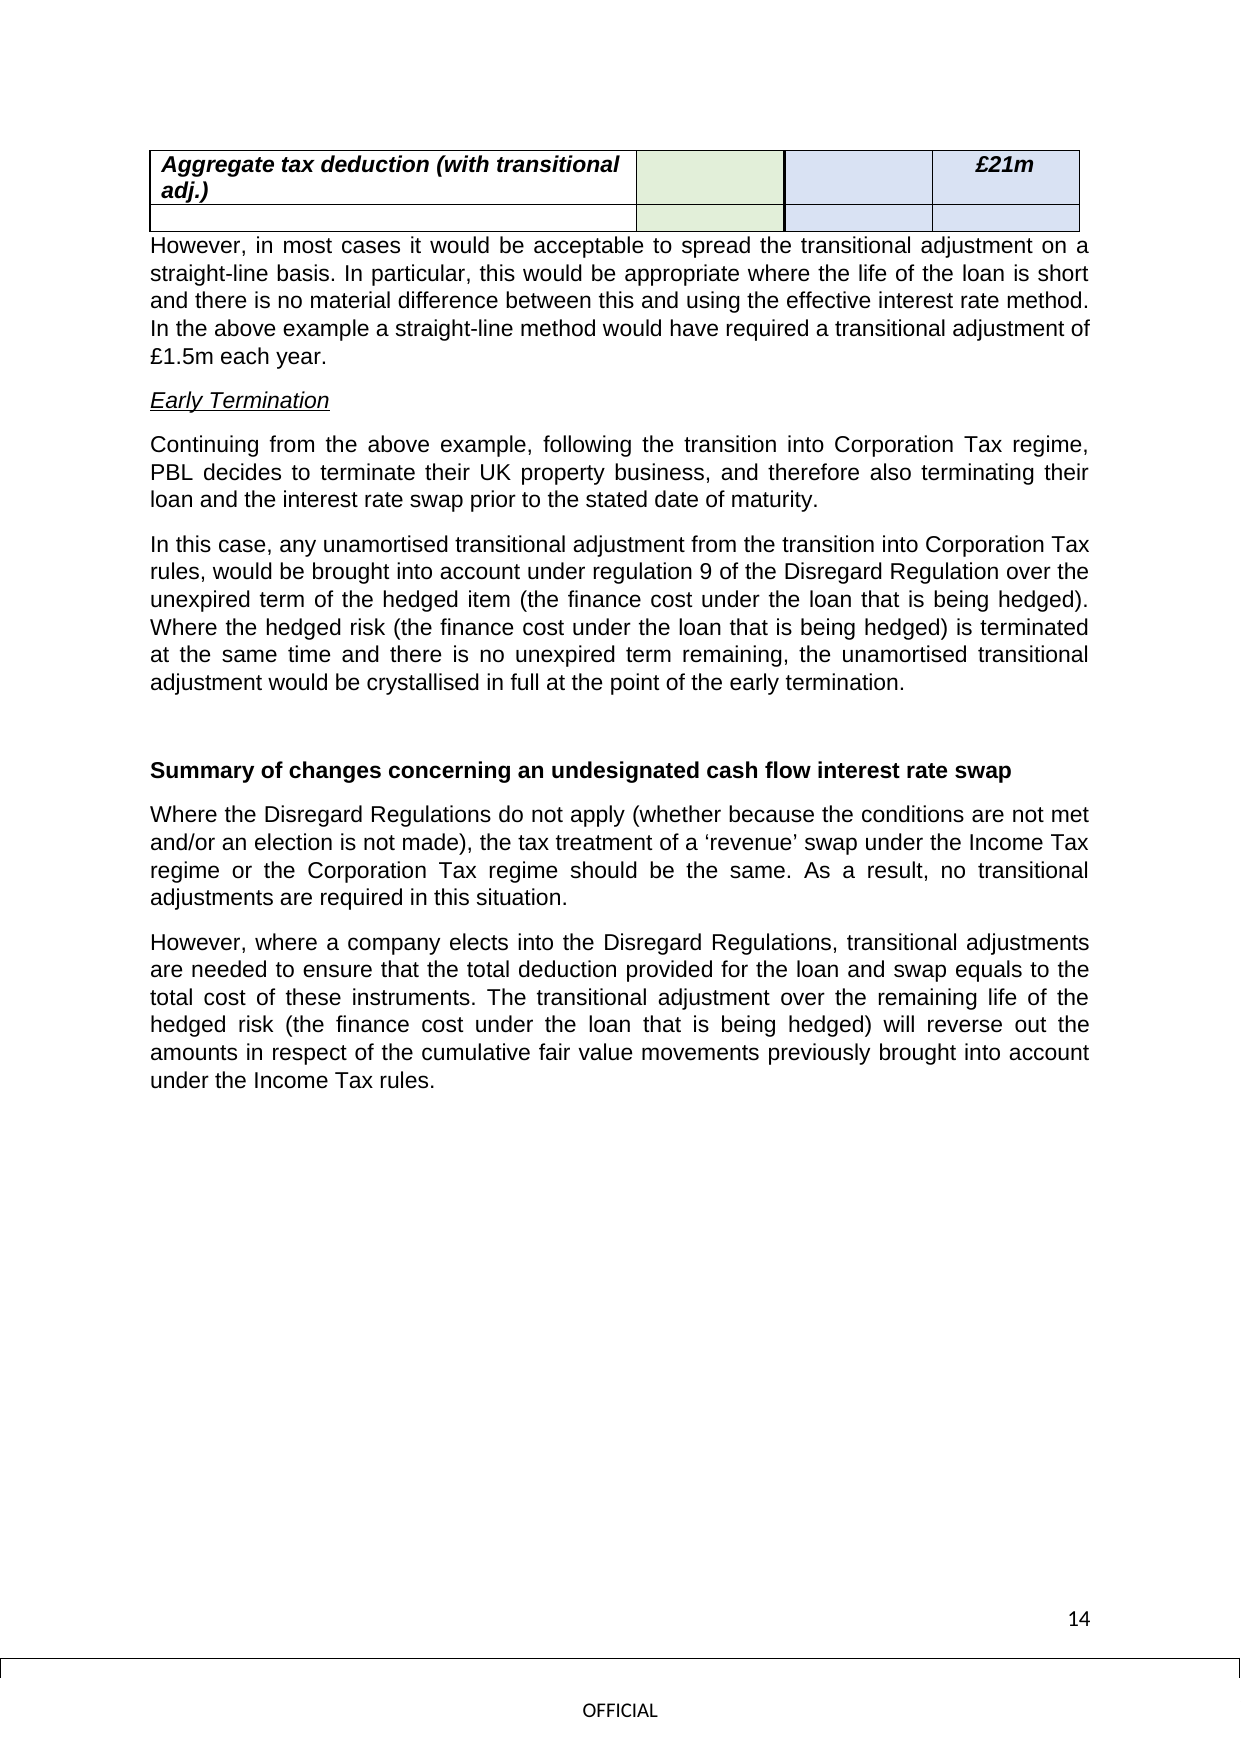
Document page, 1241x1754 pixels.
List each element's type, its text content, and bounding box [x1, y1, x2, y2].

table_cell [637, 151, 783, 204]
table_cell £21m [933, 151, 1079, 204]
text Early Termination [150, 387, 1090, 413]
table_cell Aggregate tax deduction (with transitional adj.) [151, 151, 636, 204]
table_cell [637, 205, 783, 231]
table_cell [786, 205, 932, 231]
text However, in most cases it would be acceptable to spread the transitional adjustment on a straight-line basis. In particular, this would be appropriate where the life of the loan is short and there is no material difference between this and using the effective interest rate method. In the above example a straight-line method would have required a transitional adjustment of £1.5m each year. [150, 232, 1090, 369]
text Summary of changes concerning an undesignated cash flow interest rate swap [150, 757, 1090, 783]
text However, where a company elects into the Disregard Regulations, transitional adjustments are needed to ensure that the total deduction provided for the loan and swap equals to the total cost of these instruments. The transitional adjustment over the remaining life of the hedged risk (the finance cost under the loan that is being hedged) will reverse out the amounts in respect of the cumulative fair value movements previously brought into account under the Income Tax rules. [150, 928, 1090, 1093]
text In this case, any unamortised transitional adjustment from the transition into Corporation Tax rules, would be brought into account under regulation 9 of the Disregard Regulation over the unexpired term of the hedged item (the finance cost under the loan that is being hedged). Where the hedged risk (the finance cost under the loan that is being hedged) is terminated at the same time and there is no unexpired term remaining, the unamortised transitional adjustment would be crystallised in full at the point of the early termination. [150, 531, 1090, 695]
table_cell [786, 151, 932, 204]
text Continuing from the above example, following the transition into Corporation Tax regime, PBL decides to terminate their UK property business, and therefore also terminating their loan and the interest rate swap prior to the stated date of maturity. [150, 431, 1090, 513]
table_cell [933, 205, 1079, 231]
table_cell [151, 205, 636, 231]
text Where the Disregard Regulations do not apply (whether because the conditions are not met and/or an election is not made), the tax treatment of a ‘revenue’ swap under the Income Tax regime or the Corporation Tax regime should be the same. As a result, no transitional adjustments are required in this situation. [150, 801, 1090, 911]
